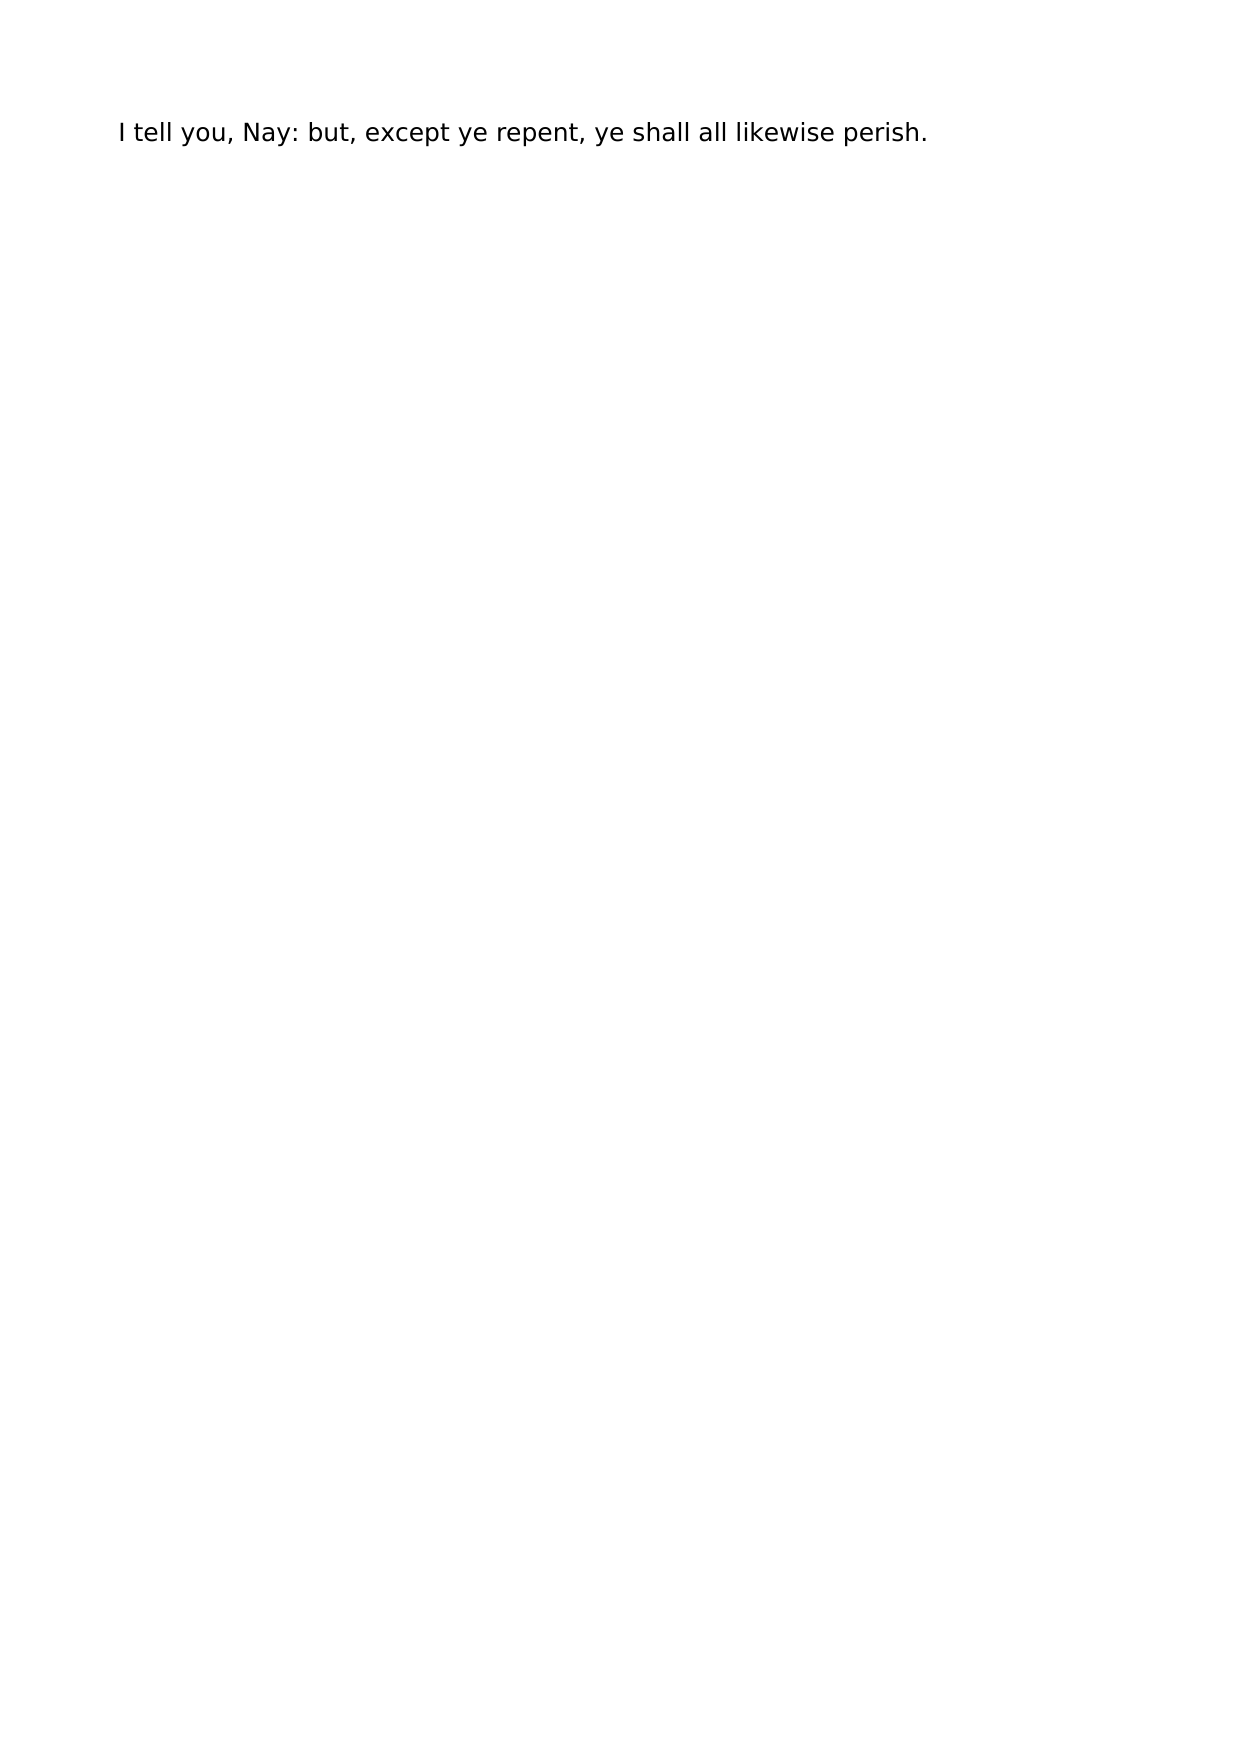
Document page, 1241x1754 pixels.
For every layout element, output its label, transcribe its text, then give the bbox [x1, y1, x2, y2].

text I tell you, Nay: but, except ye repent, ye shall all likewise perish. [118, 118, 1122, 147]
